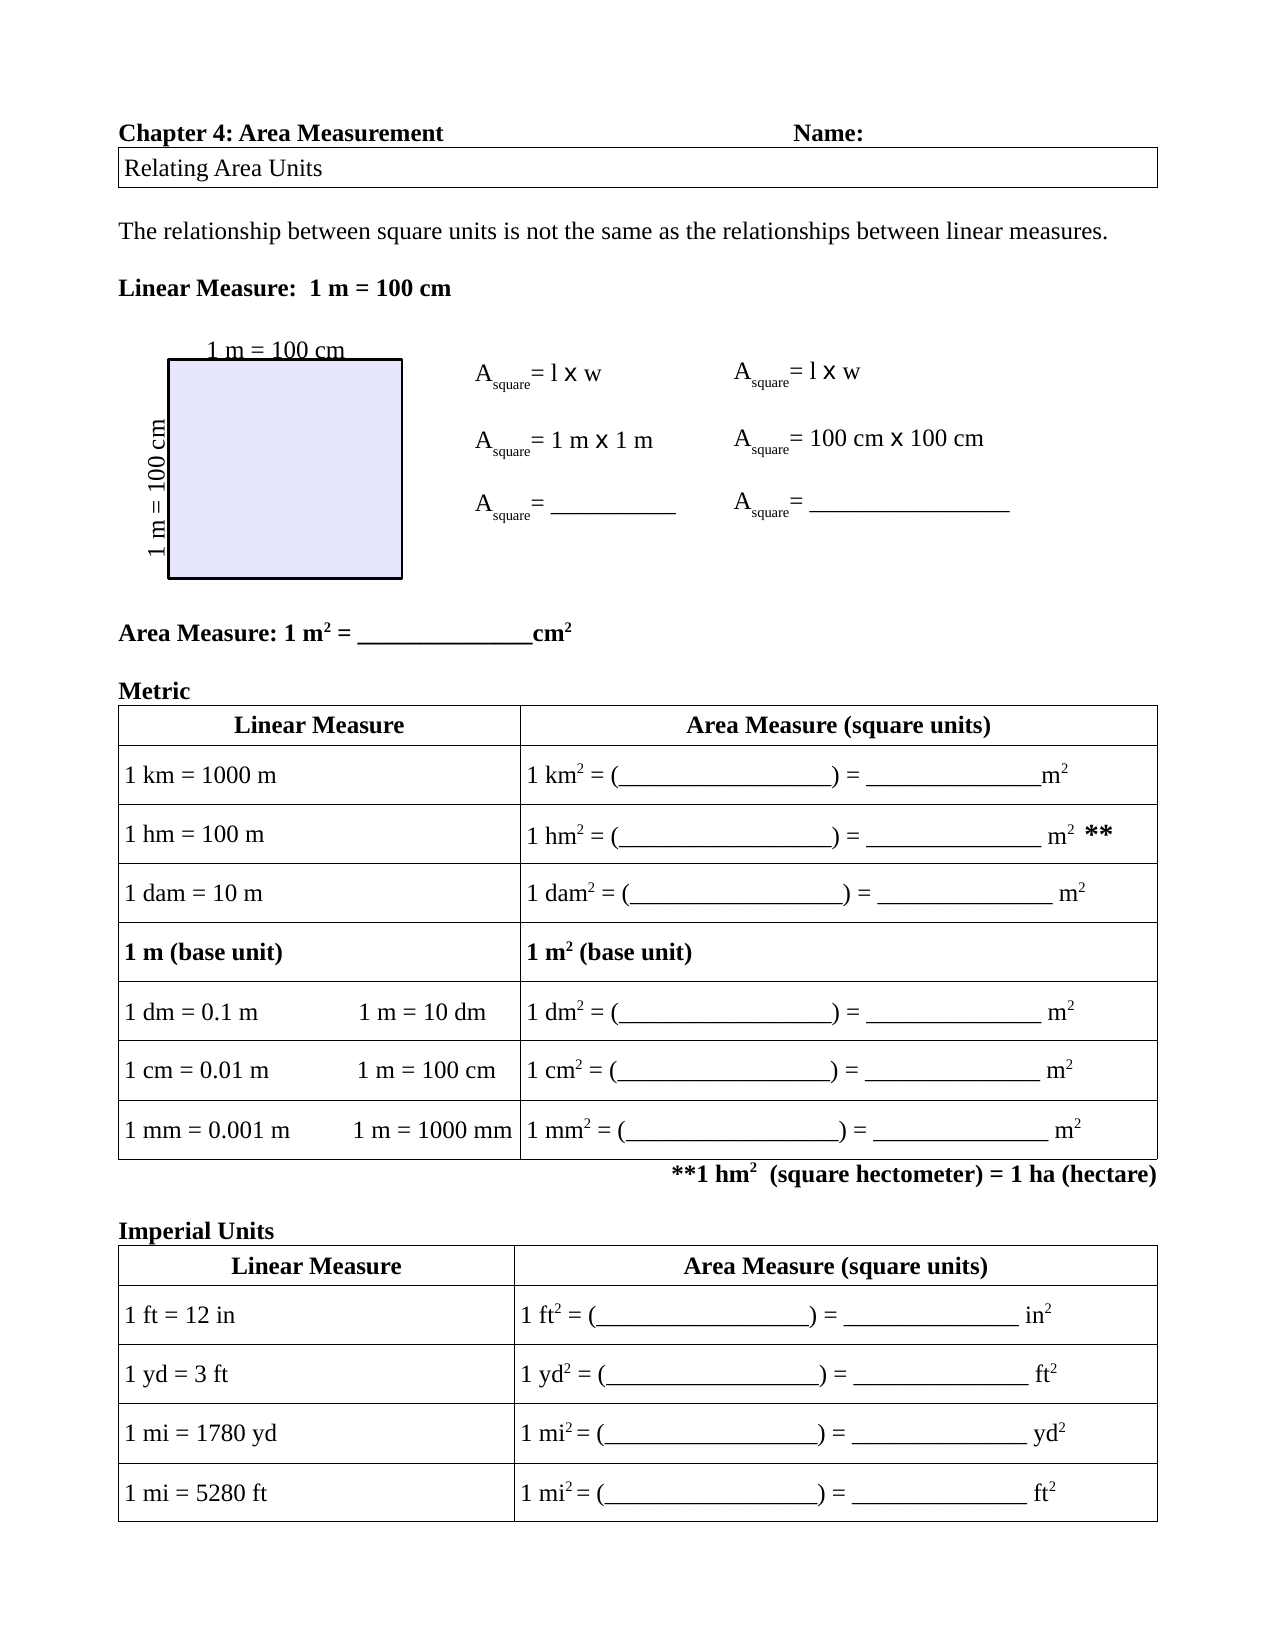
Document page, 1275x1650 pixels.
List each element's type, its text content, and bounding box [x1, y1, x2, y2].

table_cell 1 dm2 = (_________________) = ______________ m2 [521, 982, 1157, 1040]
table_cell 1 m (base unit) [119, 923, 520, 981]
table_header Area Measure (square units) [515, 1246, 1157, 1285]
table_cell 1 yd2 = (_________________) = ______________ ft2 [515, 1345, 1157, 1403]
table_cell 1 km2 = (_________________) = ______________m2 [521, 746, 1157, 804]
table_cell 1 dam = 10 m [119, 864, 520, 922]
table_cell 1 yd = 3 ft [119, 1345, 514, 1403]
table_header Relating Area Units [119, 148, 1157, 187]
text Area Measure: 1 m2 = ______________cm2 [118, 618, 1157, 647]
table_cell 1 mm = 0.001 m 1 m = 1000 mm [119, 1101, 520, 1158]
table_cell 1 cm = 0.01 m 1 m = 100 cm [119, 1041, 520, 1099]
table_header Linear Measure [119, 1246, 514, 1285]
table_cell 1 mm2 = (_________________) = ______________ m2 [521, 1101, 1157, 1158]
table_cell 1 dm = 0.1 m 1 m = 10 dm [119, 982, 520, 1040]
table_cell 1 m2 (base unit) [521, 923, 1157, 981]
table_cell 1 cm2 = (_________________) = ______________ m2 [521, 1041, 1157, 1099]
text The relationship between square units is not the same as the relationships between linear measures. [118, 216, 1157, 245]
text **1 hm2 (square hectometer) = 1 ha (hectare) [118, 1160, 1157, 1187]
table_header Area Measure (square units) [521, 706, 1157, 745]
table_cell 1 mi = 5280 ft [119, 1464, 514, 1521]
table_cell 1 ft = 12 in [119, 1286, 514, 1344]
table_cell 1 hm = 100 m [119, 805, 520, 863]
text Linear Measure: 1 m = 100 cm [118, 273, 1157, 302]
table_cell 1 mi2 = (_________________) = ______________ yd2 [515, 1404, 1157, 1462]
table_cell 1 mi2 = (_________________) = ______________ ft2 [515, 1464, 1157, 1521]
table_cell 1 mi = 1780 yd [119, 1404, 514, 1462]
text Chapter 4: Area Measurement Name: [118, 118, 1157, 147]
table_cell 1 hm2 = (_________________) = ______________ m2 ** [521, 805, 1157, 863]
table_cell 1 km = 1000 m [119, 746, 520, 804]
table_cell 1 dam2 = (_________________) = ______________ m2 [521, 864, 1157, 922]
table_cell 1 ft2 = (_________________) = ______________ in2 [515, 1286, 1157, 1344]
table_header Linear Measure [119, 706, 520, 745]
text Imperial Units [118, 1216, 1157, 1245]
text Metric [118, 676, 1157, 705]
